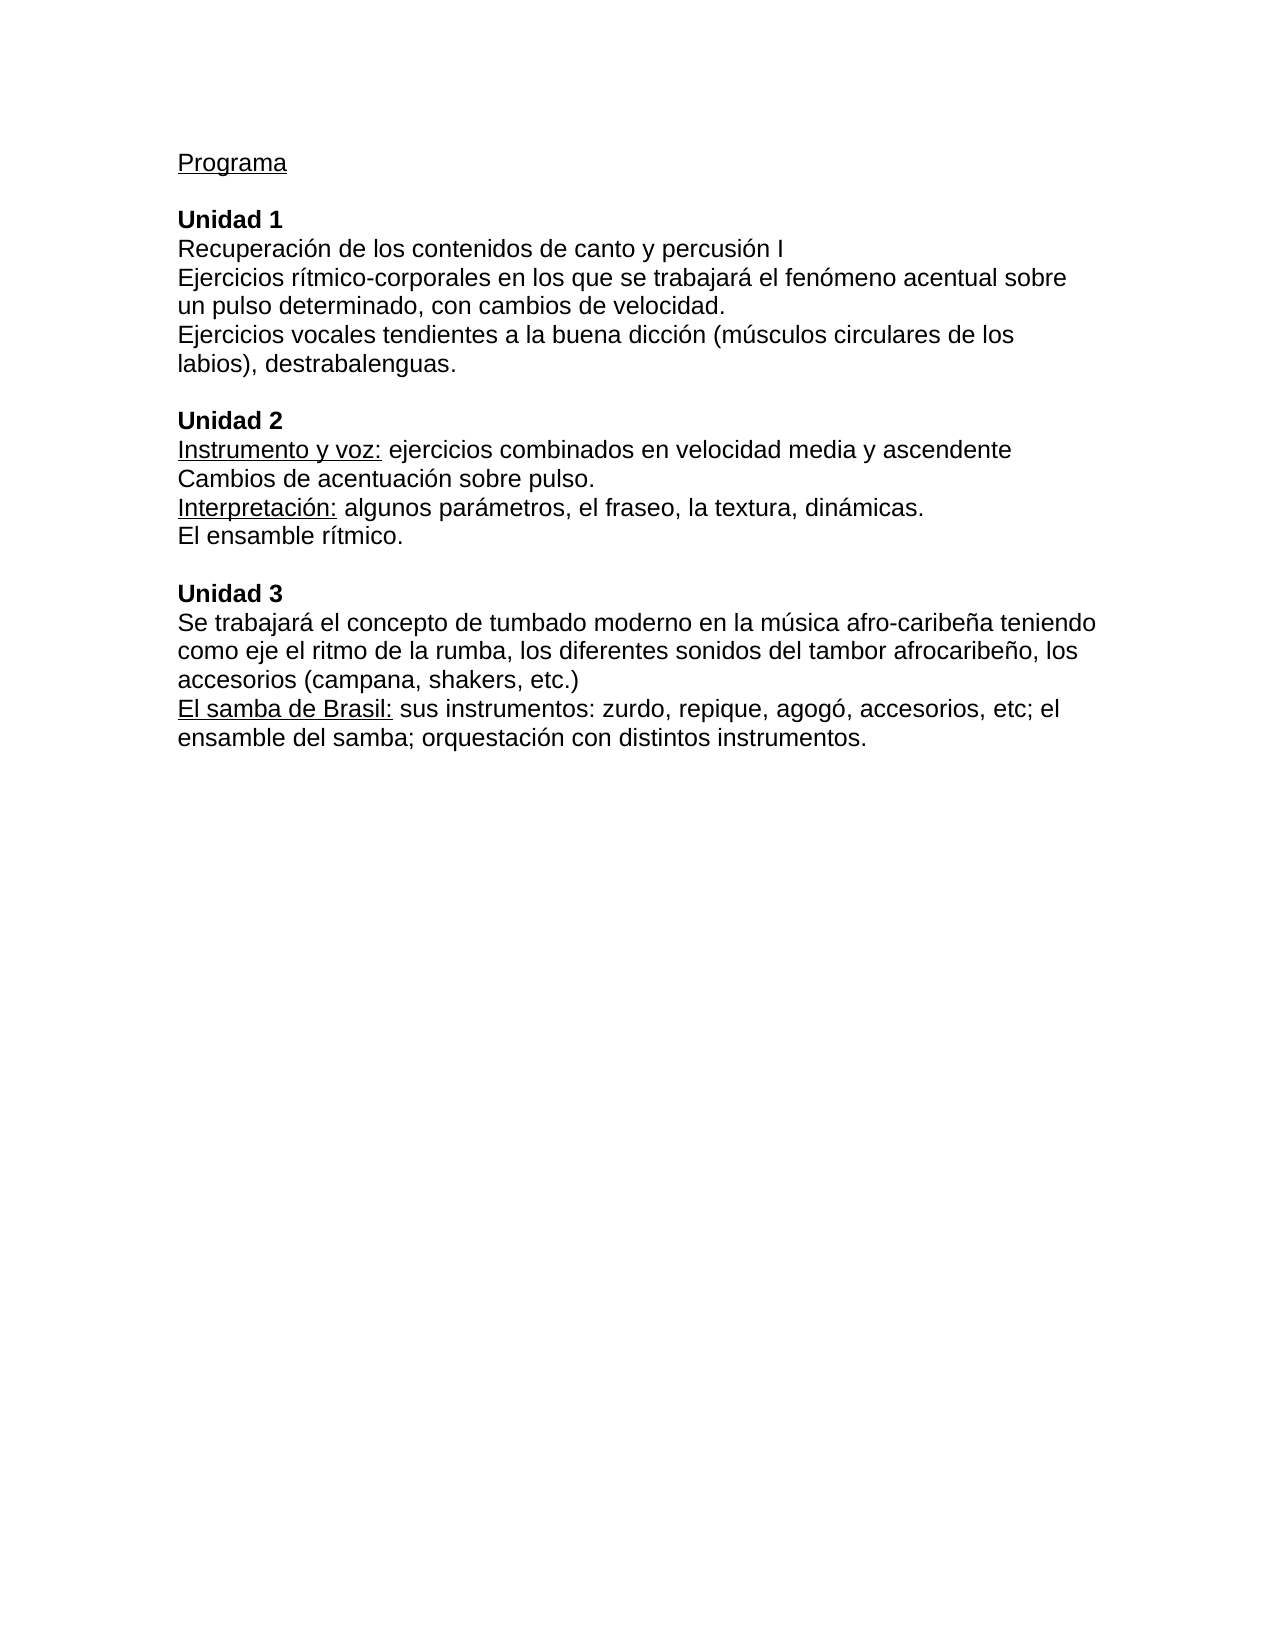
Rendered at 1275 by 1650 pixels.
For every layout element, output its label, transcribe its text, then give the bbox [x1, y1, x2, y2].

text Unidad 1 [177, 205, 1098, 234]
text Se trabajará el concepto de tumbado moderno en la música afro-caribeña teniendo como eje el ritmo de la rumba, los diferentes sonidos del tambor afrocaribeño, los accesorios (campana, shakers, etc.) El samba de Brasil: sus instrumentos: zurdo, repique, agogó, accesorios, etc; el ensamble del samba; orquestación con distintos instrumentos. [177, 608, 1098, 751]
text Recuperación de los contenidos de canto y percusión I Ejercicios rítmico-corporales en los que se trabajará el fenómeno acentual sobre un pulso determinado, con cambios de velocidad. Ejercicios vocales tendientes a la buena dicción (músculos circulares de los labios), destrabalenguas. [177, 234, 1098, 378]
text Programa [177, 148, 1098, 205]
text Unidad 3 [177, 550, 1098, 608]
text Instrumento y voz: ejercicios combinados en velocidad media y ascendente Cambios de acentuación sobre pulso. Interpretación: algunos parámetros, el fraseo, la textura, dinámicas. El ensamble rítmico. [177, 435, 1098, 550]
text Unidad 2 [177, 378, 1098, 435]
